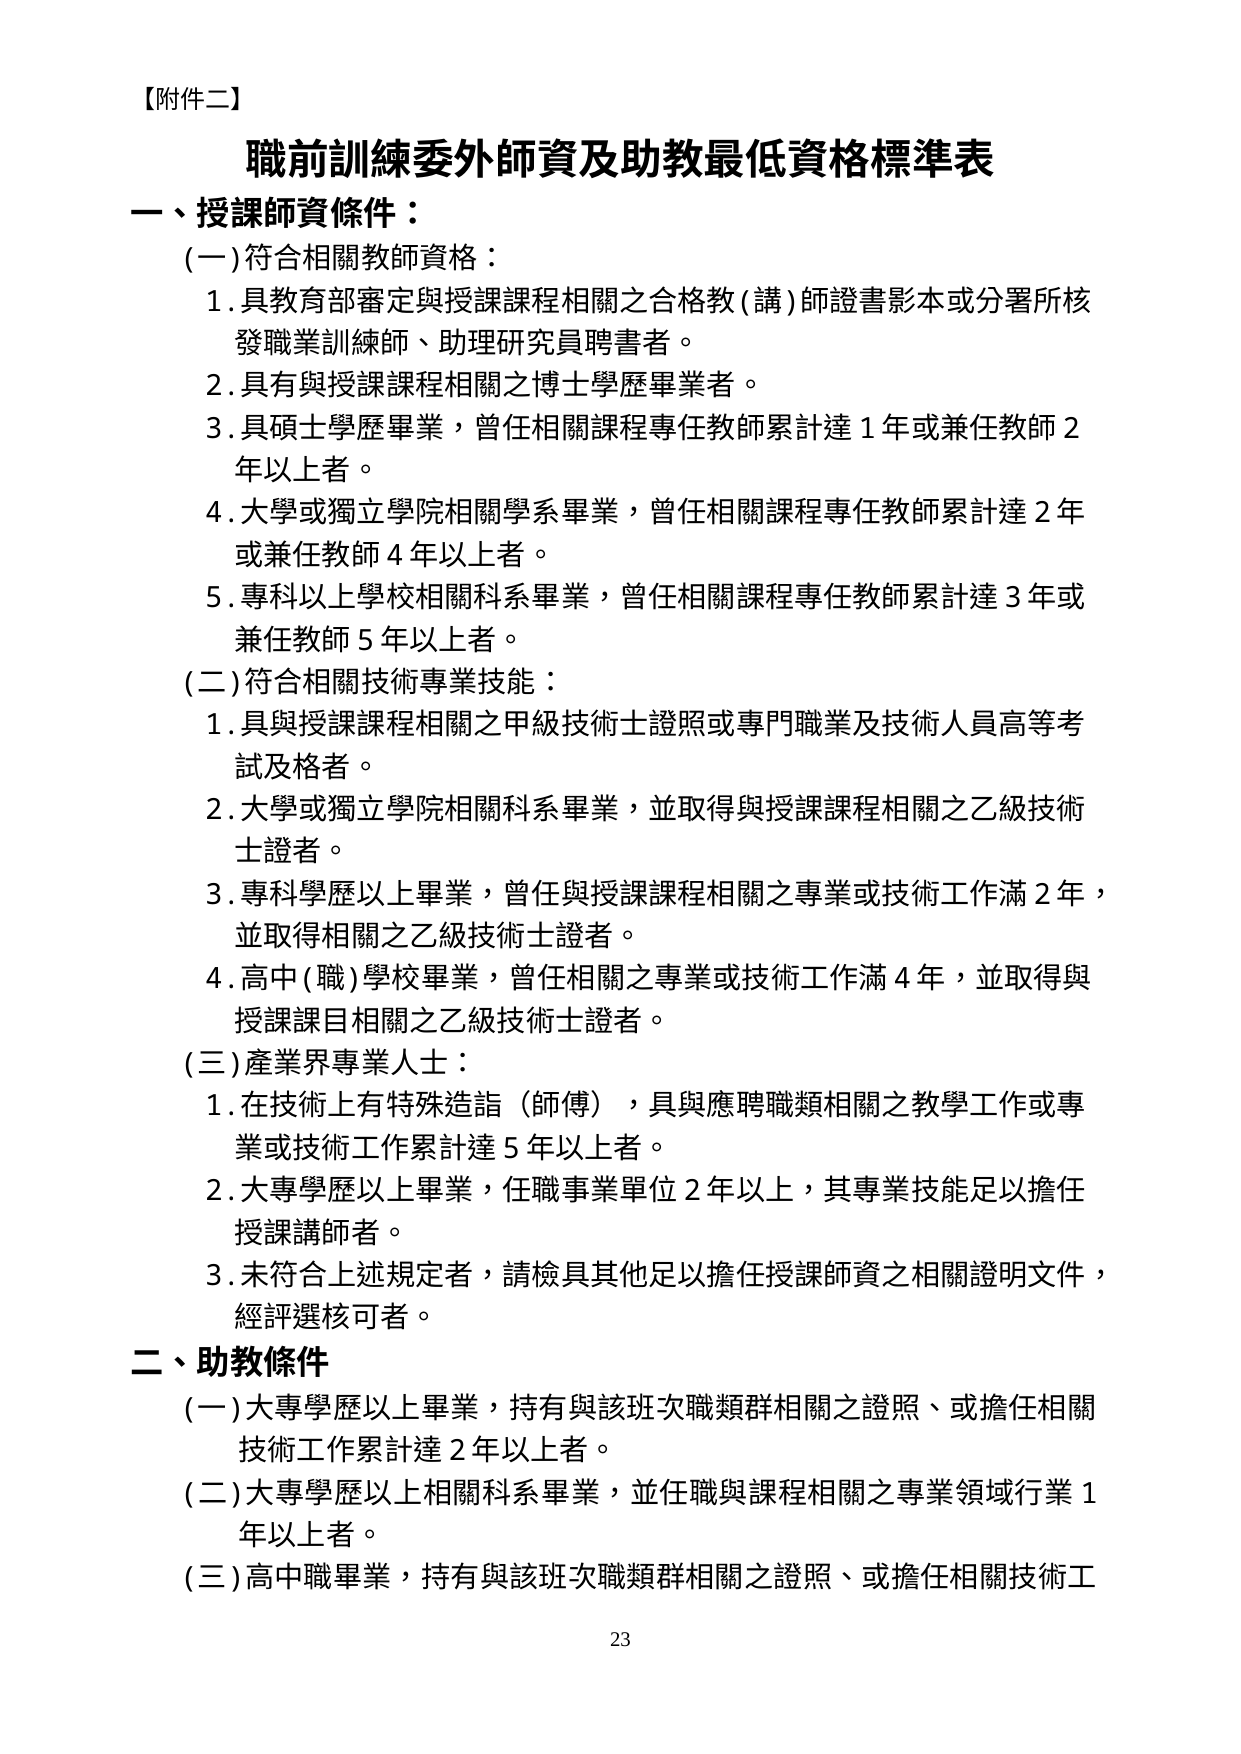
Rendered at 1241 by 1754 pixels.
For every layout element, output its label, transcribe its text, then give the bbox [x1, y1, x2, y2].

text 1.具教育部審定與授課課程相關之合格教(講)師證書影本或分署所核發職業訓練師、助理研究員聘書者。 [205, 277, 1098, 362]
text 【附件二】 [130, 89, 1110, 114]
text 3.具碩士學歷畢業，曾任相關課程專任教師累計達1年或兼任教師2年以上者。 [205, 404, 1098, 489]
text 5.專科以上學校相關科系畢業，曾任相關課程專任教師累計達3年或兼任教師5年以上者。 [205, 574, 1098, 658]
text 二、助教條件 [130, 1336, 1098, 1384]
text 4.大學或獨立學院相關學系畢業，曾任相關課程專任教師累計達2年或兼任教師4年以上者。 [205, 489, 1098, 574]
text 1.具與授課課程相關之甲級技術士證照或專門職業及技術人員高等考試及格者。 [205, 701, 1098, 786]
text 4.高中(職)學校畢業，曾任相關之專業或技術工作滿4年，並取得與授課課目相關之乙級技術士證者。 [205, 955, 1098, 1039]
text (一)符合相關教師資格： [180, 235, 1098, 277]
text 2.具有與授課課程相關之博士學歷畢業者。 [205, 362, 1098, 404]
text 3.未符合上述規定者，請檢具其他足以擔任授課師資之相關證明文件，經評選核可者。 [205, 1251, 1098, 1336]
text 職前訓練委外師資及助教最低資格標準表 [130, 126, 1110, 186]
text (一)大專學歷以上畢業，持有與該班次職類群相關之證照、或擔任相關技術工作累計達2年以上者。 [180, 1384, 1098, 1469]
text (三)高中職畢業，持有與該班次職類群相關之證照、或擔任相關技術工 [180, 1554, 1098, 1596]
text (二)大專學歷以上相關科系畢業，並任職與課程相關之專業領域行業1年以上者。 [180, 1469, 1098, 1554]
text (二)符合相關技術專業技能： [180, 658, 1098, 701]
text 3.專科學歷以上畢業，曾任與授課課程相關之專業或技術工作滿2年，並取得相關之乙級技術士證者。 [205, 870, 1098, 955]
text 2.大專學歷以上畢業，任職事業單位2年以上，其專業技能足以擔任授課講師者。 [205, 1167, 1098, 1251]
text 2.大學或獨立學院相關科系畢業，並取得與授課課程相關之乙級技術士證者。 [205, 786, 1098, 870]
text (三)產業界專業人士： [180, 1039, 1098, 1082]
text 一、授課師資條件： [130, 186, 1098, 235]
text 1.在技術上有特殊造詣（師傅），具與應聘職類相關之教學工作或專業或技術工作累計達5年以上者。 [205, 1082, 1098, 1167]
